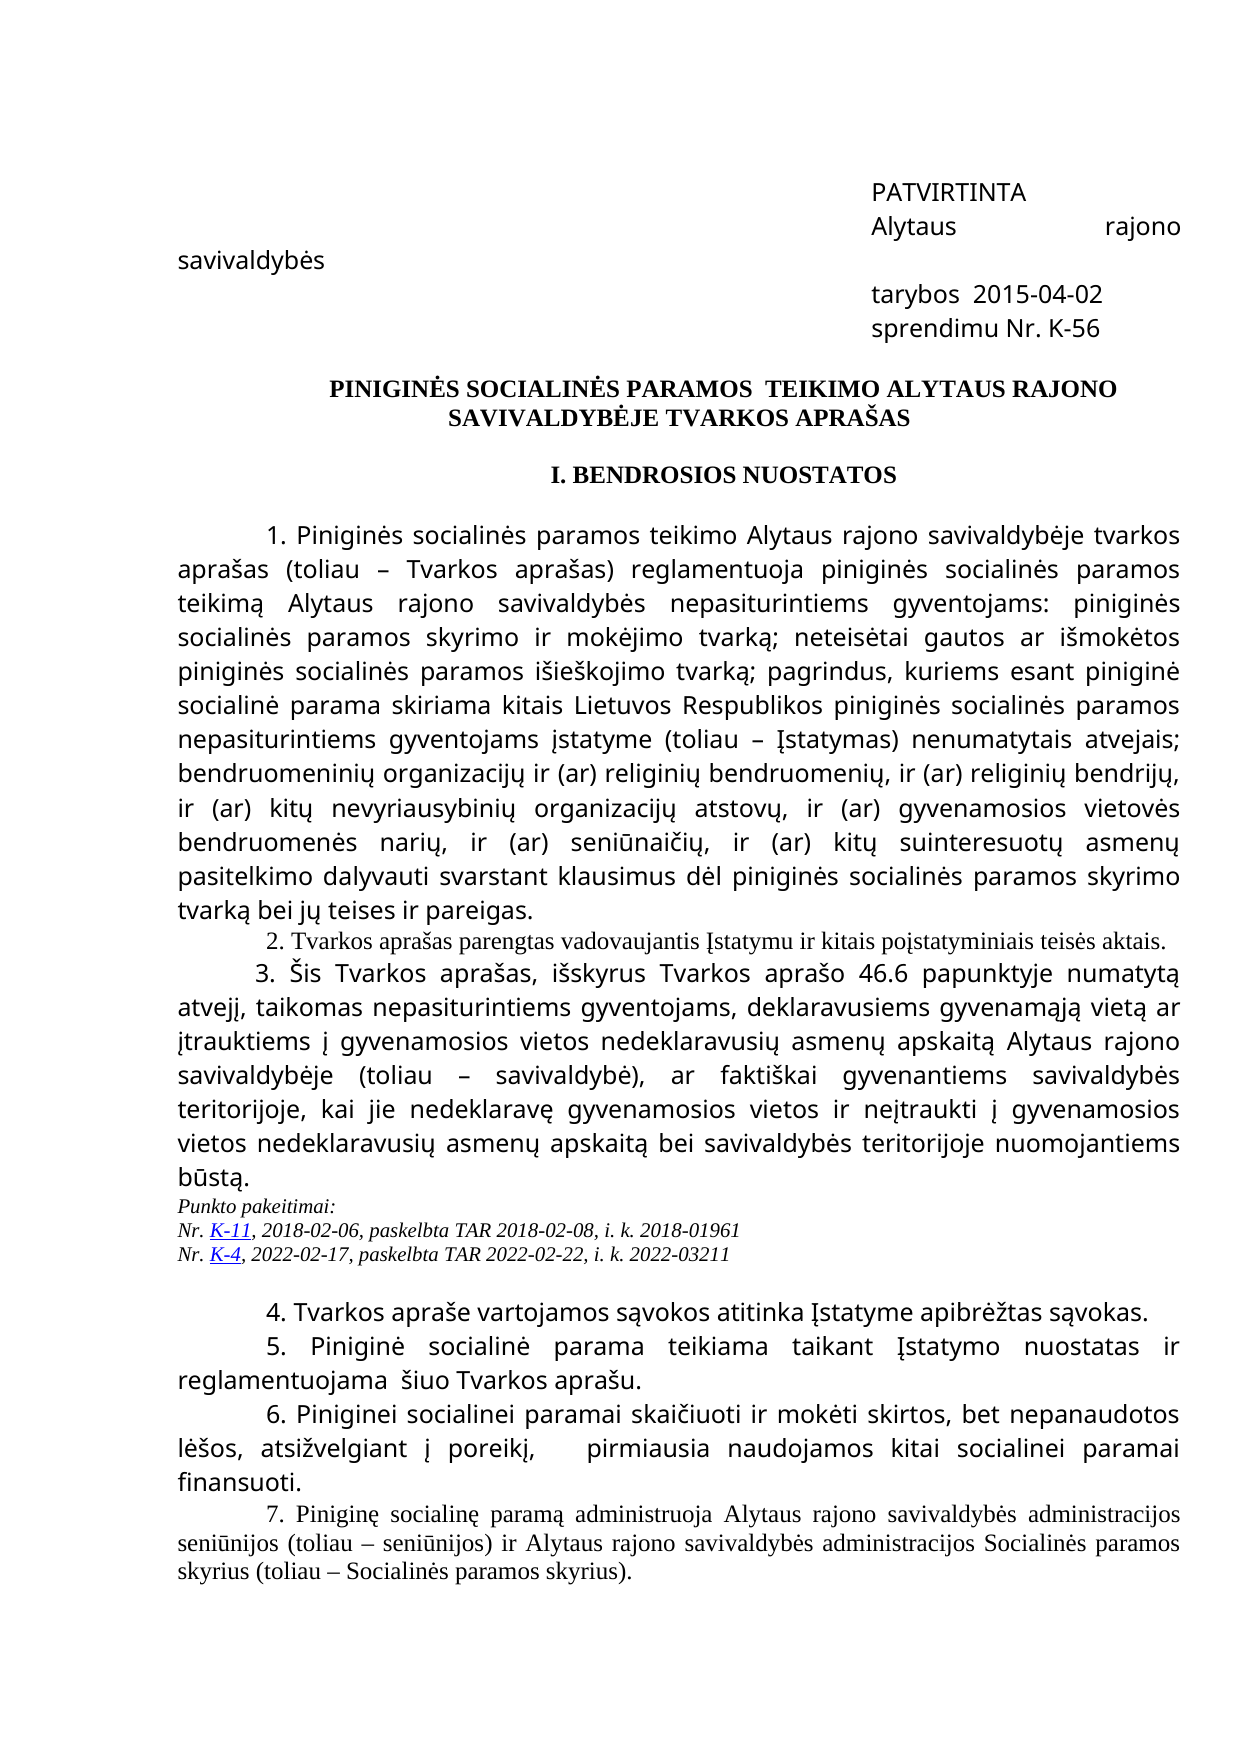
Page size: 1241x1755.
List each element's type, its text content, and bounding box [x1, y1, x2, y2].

text PINIGINĖS SOCIALINĖS PARAMOS TEIKIMO ALYTAUS RAJONO SAVIVALDYBĖJE TVARKOS APRAŠAS [177, 374, 1181, 431]
text 4. Tvarkos apraše vartojamos sąvokos atitinka Įstatyme apibrėžtas sąvokas. [177, 1294, 1181, 1329]
text I. BENDROSIOS NUOSTATOS [177, 460, 1181, 489]
text tarybos 2015-04-02 [177, 277, 1181, 311]
text 5. Piniginė socialinė parama teikiama taikant Įstatymo nuostatas ir reglamentuojama šiuo Tvarkos aprašu. [177, 1329, 1181, 1397]
text 3. Šis Tvarkos aprašas, išskyrus Tvarkos aprašo 46.6 papunktyje numatytą atvejį, taikomas nepasiturintiems gyventojams, deklaravusiems gyvenamąją vietą ar įtrauktiems į gyvenamosios vietos nedeklaravusių asmenų apskaitą Alytaus rajono savivaldybėje (toliau – savivaldybė), ar faktiškai gyvenantiems savivaldybės teritorijoje, kai jie nedeklaravę gyvenamosios vietos ir neįtraukti į gyvenamosios vietos nedeklaravusių asmenų apskaitą bei savivaldybės teritorijoje nuomojantiems būstą. [177, 955, 1181, 1194]
text 1. Piniginės socialinės paramos teikimo Alytaus rajono savivaldybėje tvarkos aprašas (toliau – Tvarkos aprašas) reglamentuoja piniginės socialinės paramos teikimą Alytaus rajono savivaldybės nepasiturintiems gyventojams: piniginės socialinės paramos skyrimo ir mokėjimo tvarką; neteisėtai gautos ar išmokėtos piniginės socialinės paramos išieškojimo tvarką; pagrindus, kuriems esant piniginė socialinė parama skiriama kitais Lietuvos Respublikos piniginės socialinės paramos nepasiturintiems gyventojams įstatyme (toliau – Įstatymas) nenumatytais atvejais; bendruomeninių organizacijų ir (ar) religinių bendruomenių, ir (ar) religinių bendrijų, ir (ar) kitų nevyriausybinių organizacijų atstovų, ir (ar) gyvenamosios vietovės bendruomenės narių, ir (ar) seniūnaičių, ir (ar) kitų suinteresuotų asmenų pasitelkimo dalyvauti svarstant klausimus dėl piniginės socialinės paramos skyrimo tvarką bei jų teises ir pareigas. [177, 518, 1181, 926]
text 2. Tvarkos aprašas parengtas vadovaujantis Įstatymu ir kitais poįstatyminiais teisės aktais. [177, 926, 1181, 955]
text 7. Piniginę socialinę paramą administruoja Alytaus rajono savivaldybės administracijos seniūnijos (toliau – seniūnijos) ir Alytaus rajono savivaldybės administracijos Socialinės paramos skyrius (toliau – Socialinės paramos skyrius). [177, 1499, 1181, 1585]
text Punkto pakeitimai: [177, 1194, 1181, 1218]
text sprendimu Nr. K-56 [177, 311, 1181, 345]
text Nr. K-4, 2022-02-17, paskelbta TAR 2022-02-22, i. k. 2022-03211 [177, 1242, 1181, 1266]
text Nr. K-11, 2018-02-06, paskelbta TAR 2018-02-08, i. k. 2018-01961 [177, 1218, 1181, 1242]
text Alytaus rajono savivaldybės [177, 209, 1181, 277]
text 6. Piniginei socialinei paramai skaičiuoti ir mokėti skirtos, bet nepanaudotos lėšos, atsižvelgiant į poreikį, pirmiausia naudojamos kitai socialinei paramai finansuoti. [177, 1397, 1181, 1499]
text PATVIRTINTA [777, 175, 1181, 209]
